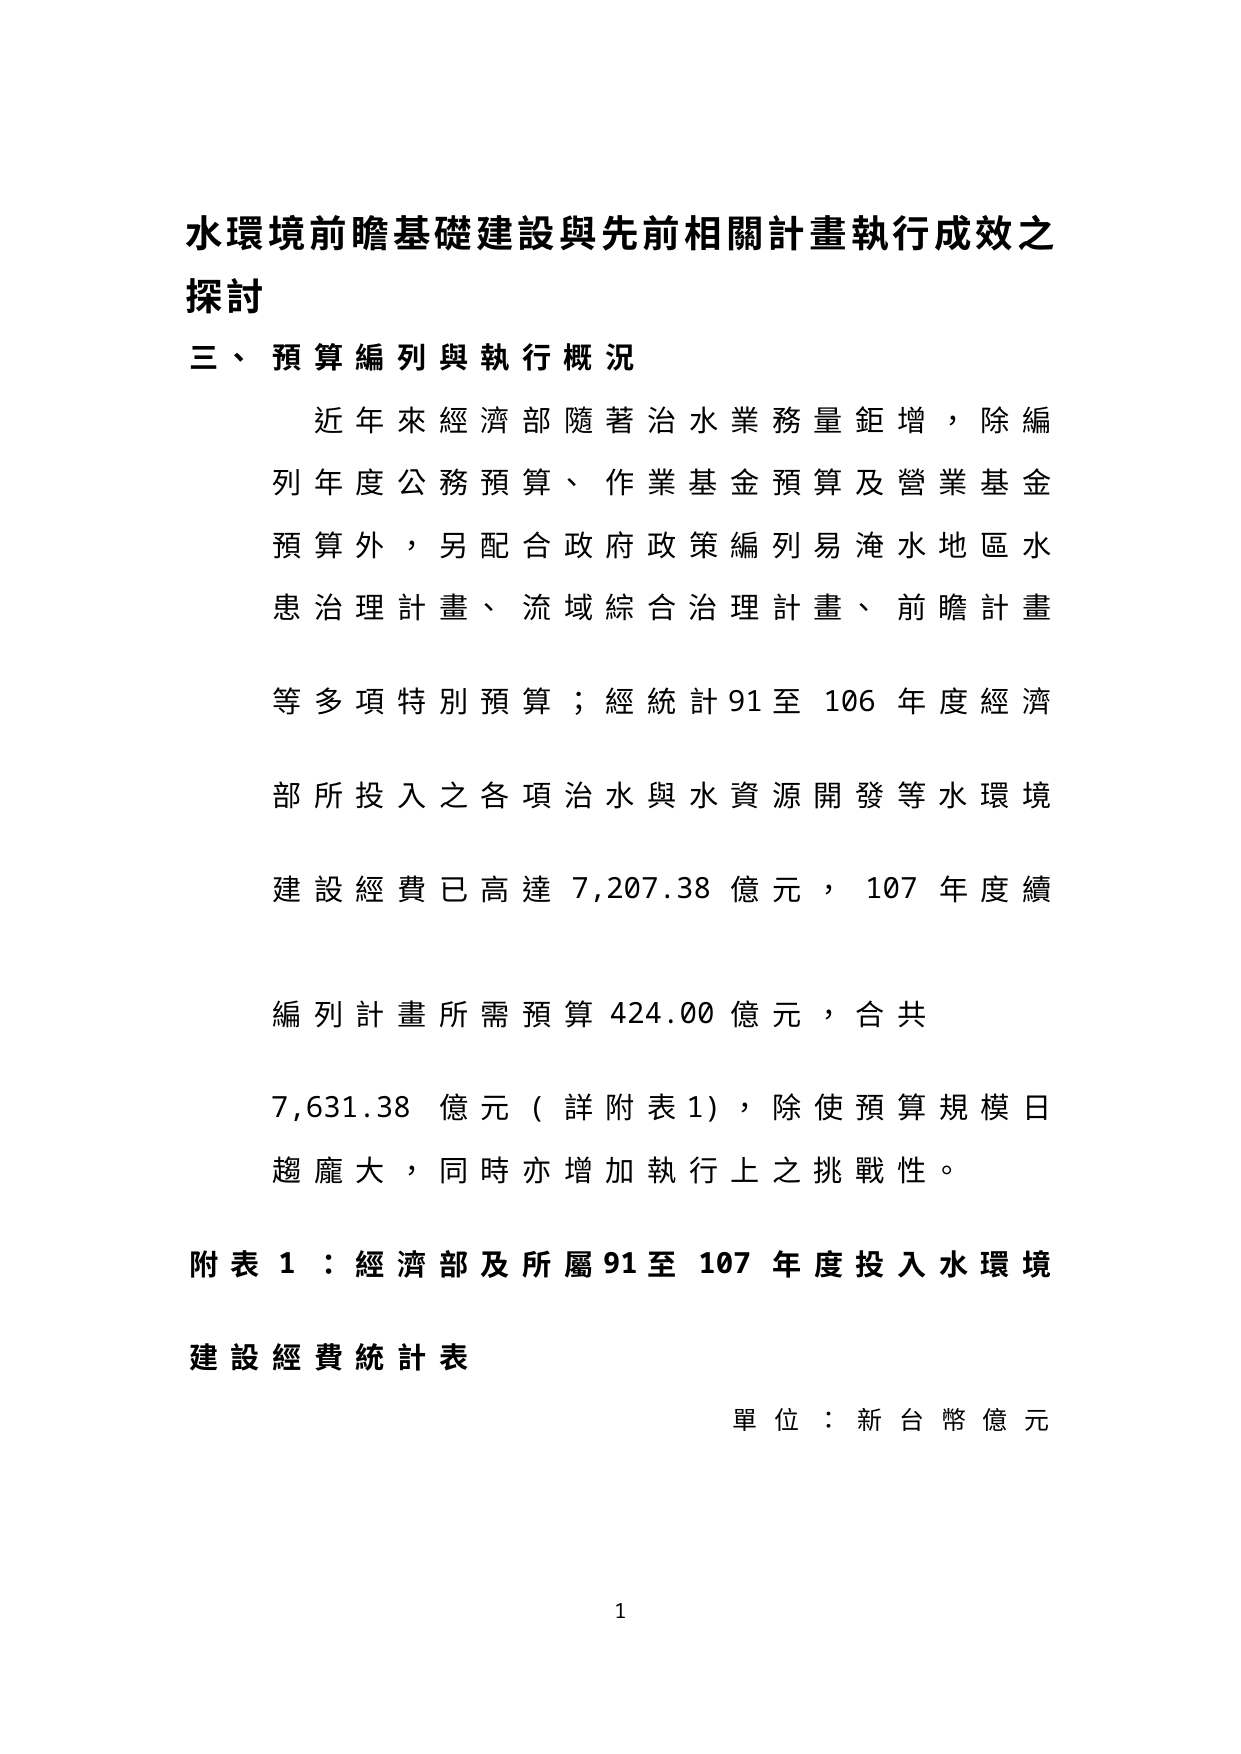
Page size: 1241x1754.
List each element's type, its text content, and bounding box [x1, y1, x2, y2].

text 附表1：經濟部及所屬91至107年度投入水環境建設經費統計表 [183, 1189, 1058, 1377]
text 單位：新台幣億元 [183, 1377, 1058, 1439]
text 水環境前瞻基礎建設與先前相關計畫執行成效之探討 [183, 189, 1058, 314]
text 近年來經濟部隨著治水業務量鉅增，除編列年度公務預算、作業基金預算及營業基金預算外，另配合政府政策編列易淹水地區水患治理計畫、流域綜合治理計畫、前瞻計畫等多項特別預算；經統計91至106年度經濟部所投入之各項治水與水資源開發等水環境建設經費已高達7,207.38億元，107年度續編列計畫所需預算424.00億元，合共7,631.38 億元(詳附表1)，除使預算規模日趨龐大，同時亦增加執行上之挑戰性。 [242, 377, 1058, 1189]
text 三、預算編列與執行概況 [183, 314, 1058, 377]
